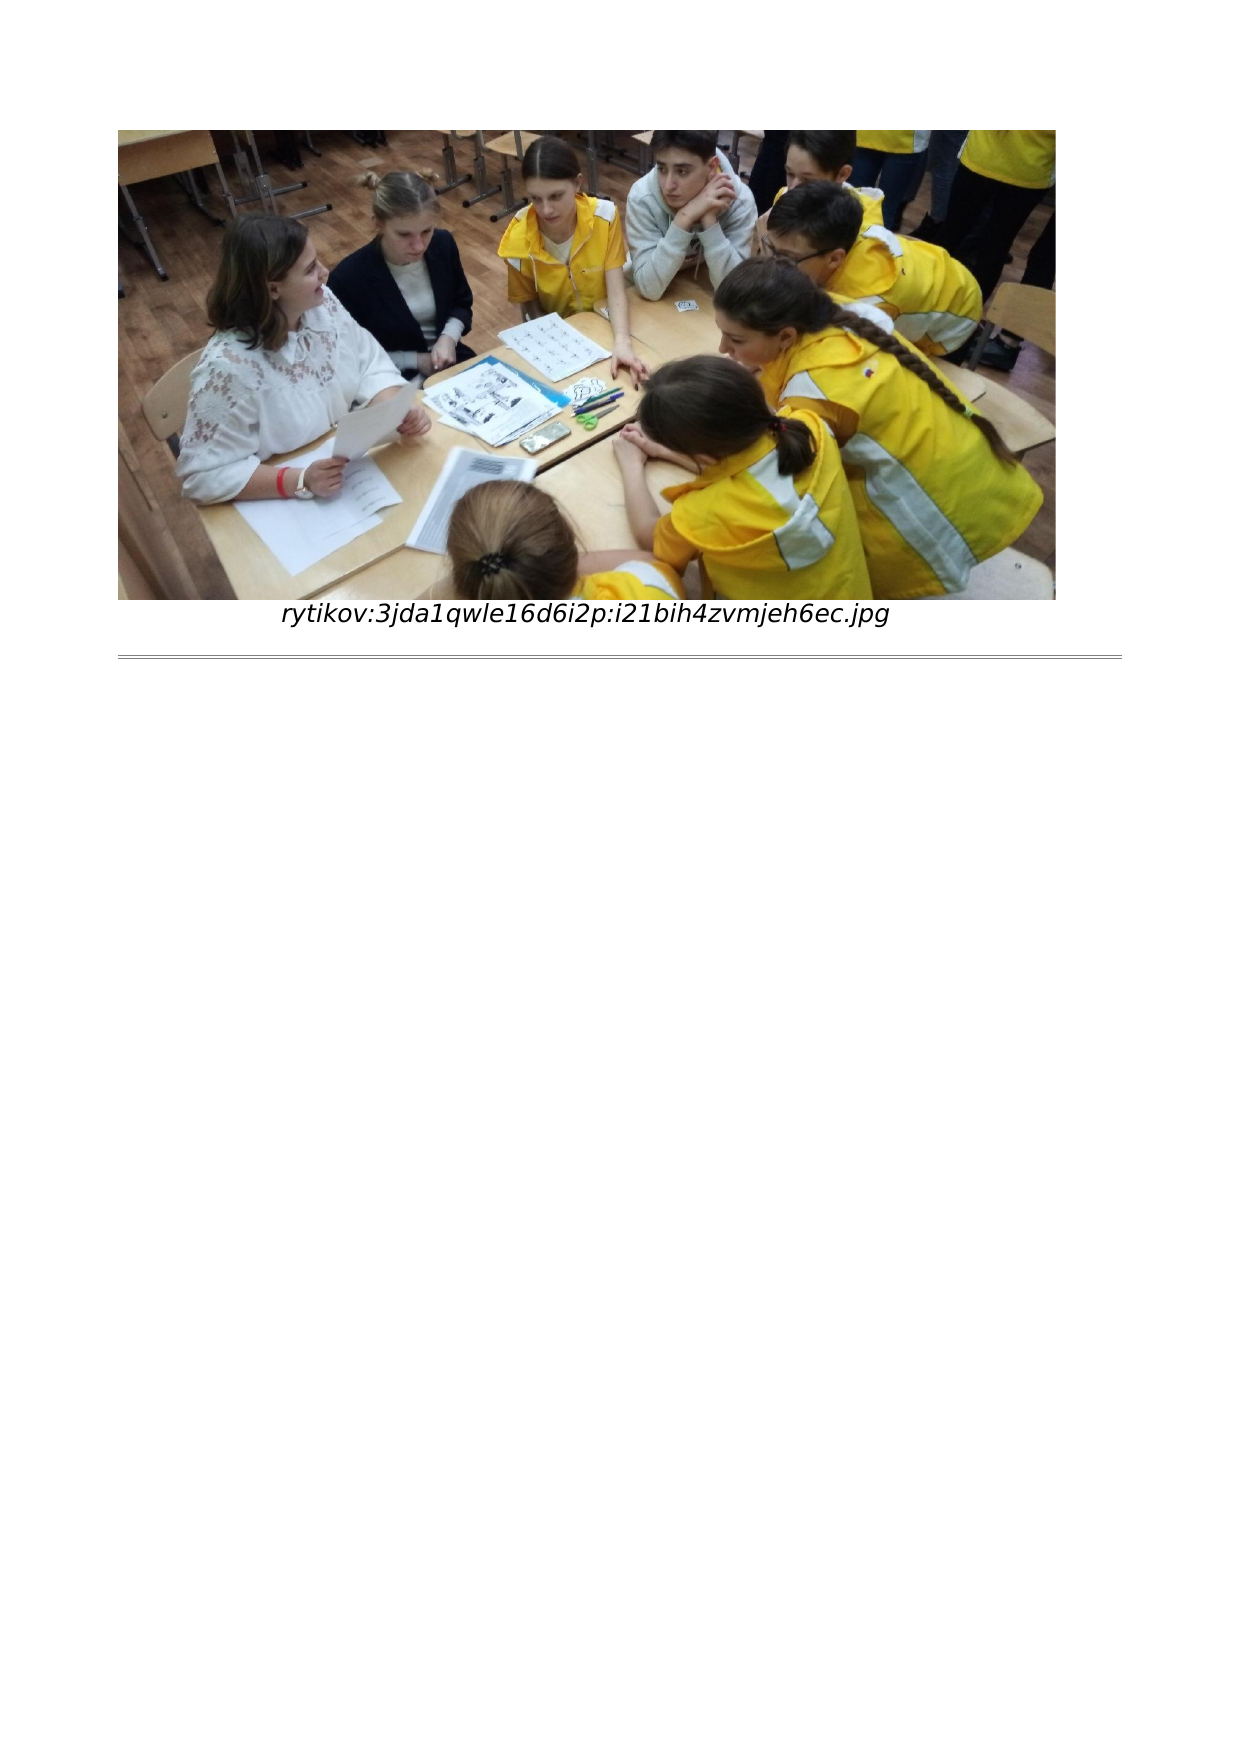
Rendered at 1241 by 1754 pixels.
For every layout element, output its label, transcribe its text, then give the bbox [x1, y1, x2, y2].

text rytikov:3jda1qwle16d6i2p:i21bih4zvmjeh6ec.jpg [118, 600, 1056, 628]
picture [118, 130, 1056, 600]
